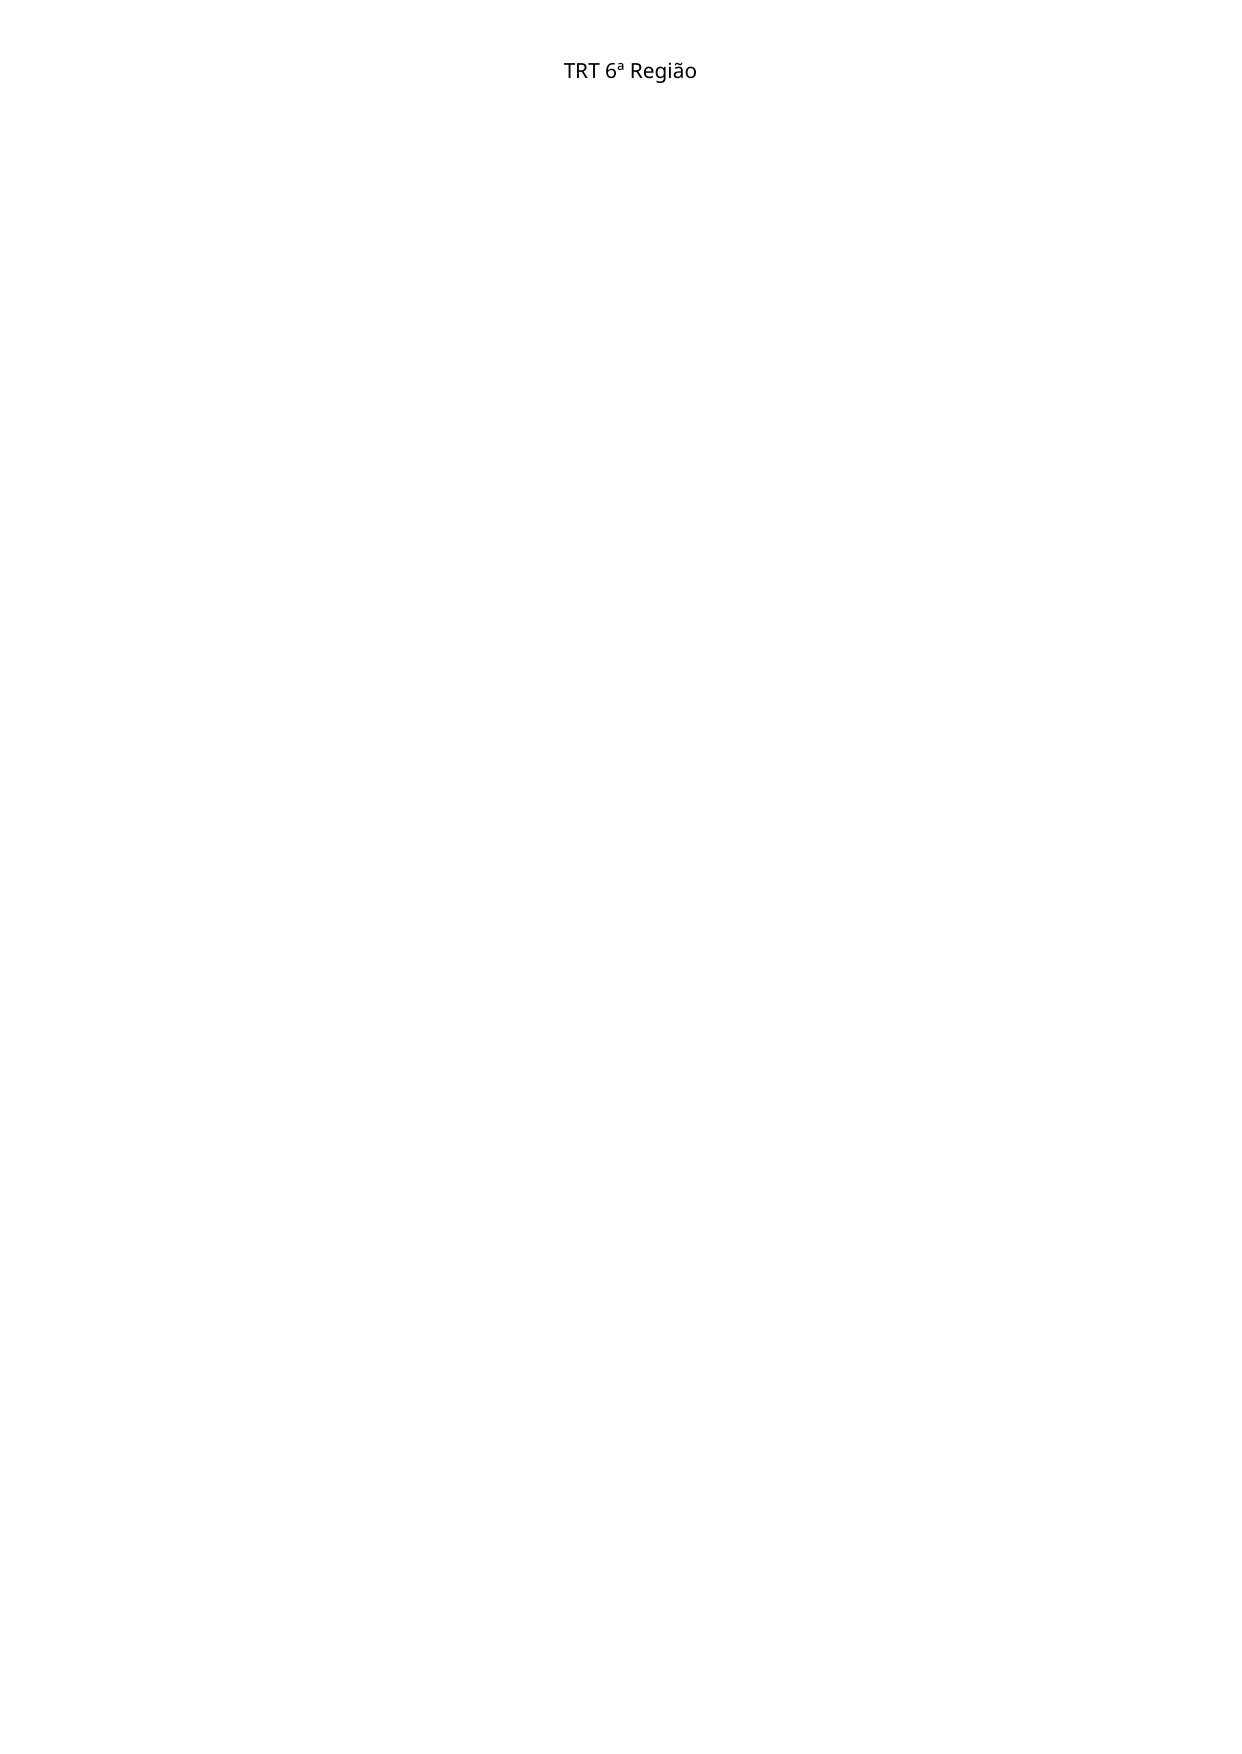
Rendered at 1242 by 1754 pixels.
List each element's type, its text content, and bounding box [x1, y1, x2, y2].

text TRT 6ª Região [165, 56, 1096, 84]
